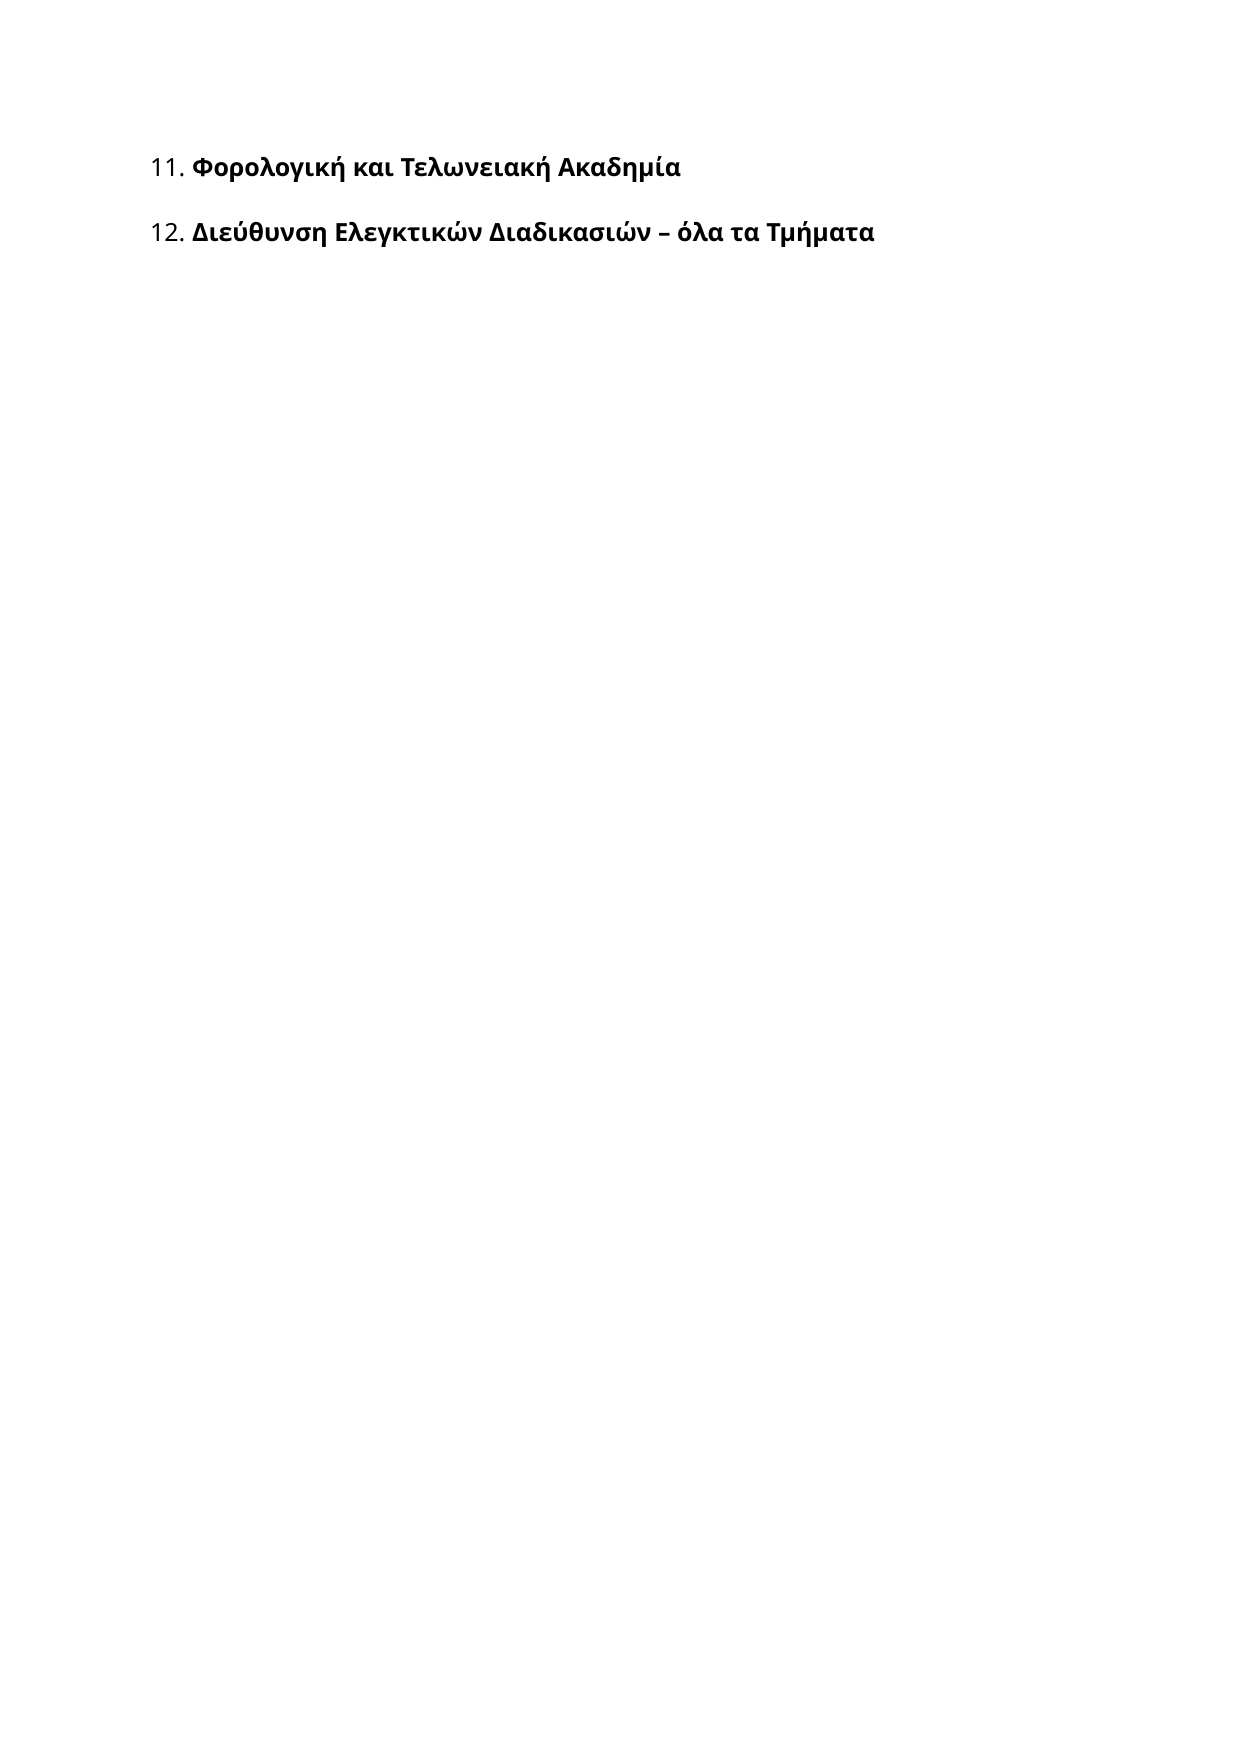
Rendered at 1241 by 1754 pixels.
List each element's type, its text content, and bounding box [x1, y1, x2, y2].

text 11. Φορολογική και Τελωνειακή Ακαδημία [150, 150, 1090, 184]
text 12. Διεύθυνση Ελεγκτικών Διαδικασιών – όλα τα Τμήματα [150, 214, 1090, 248]
